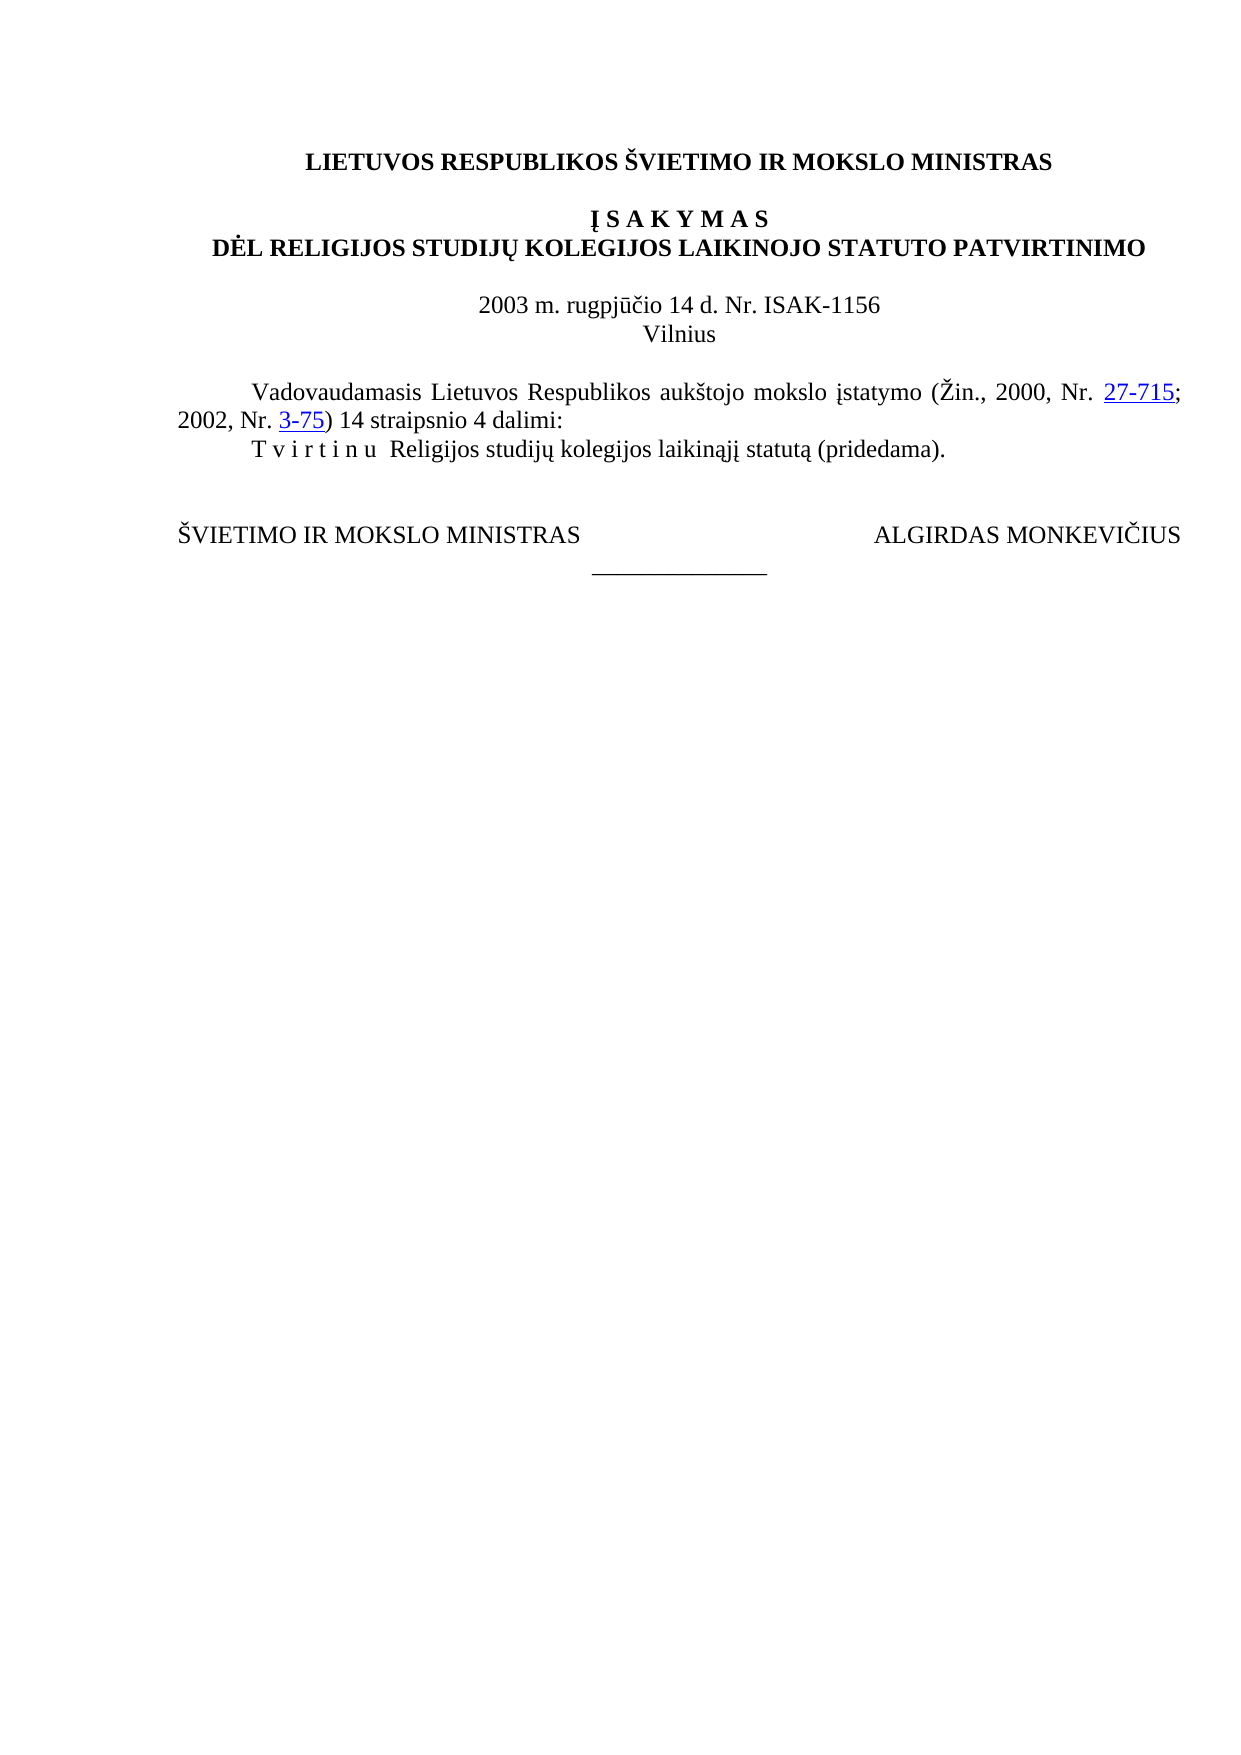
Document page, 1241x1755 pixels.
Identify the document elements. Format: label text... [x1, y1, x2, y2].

text 2003 m. rugpjūčio 14 d. Nr. ISAK-1156 [177, 291, 1181, 319]
text DĖL RELIGIJOS STUDIJŲ KOLEGIJOS LAIKINOJO STATUTO PATVIRTINIMO [177, 233, 1181, 262]
text ŠVIETIMO IR MOKSLO MINISTRAS ALGIRDAS MONKEVIČIUS [177, 521, 1181, 549]
text Tvirtinu Religijos studijų kolegijos laikinąjį statutą (pridedama). [177, 434, 1181, 463]
text ______________ [177, 549, 1181, 578]
text Į S A K Y M A S [177, 204, 1181, 233]
text Vilnius [177, 319, 1181, 348]
text Vadovaudamasis Lietuvos Respublikos aukštojo mokslo įstatymo (Žin., 2000, Nr. 27-715; 2002, Nr. 3-75) 14 straipsnio 4 dalimi: [177, 377, 1181, 434]
text LIETUVOS RESPUBLIKOS ŠVIETIMO IR MOKSLO MINISTRAS [177, 147, 1181, 176]
